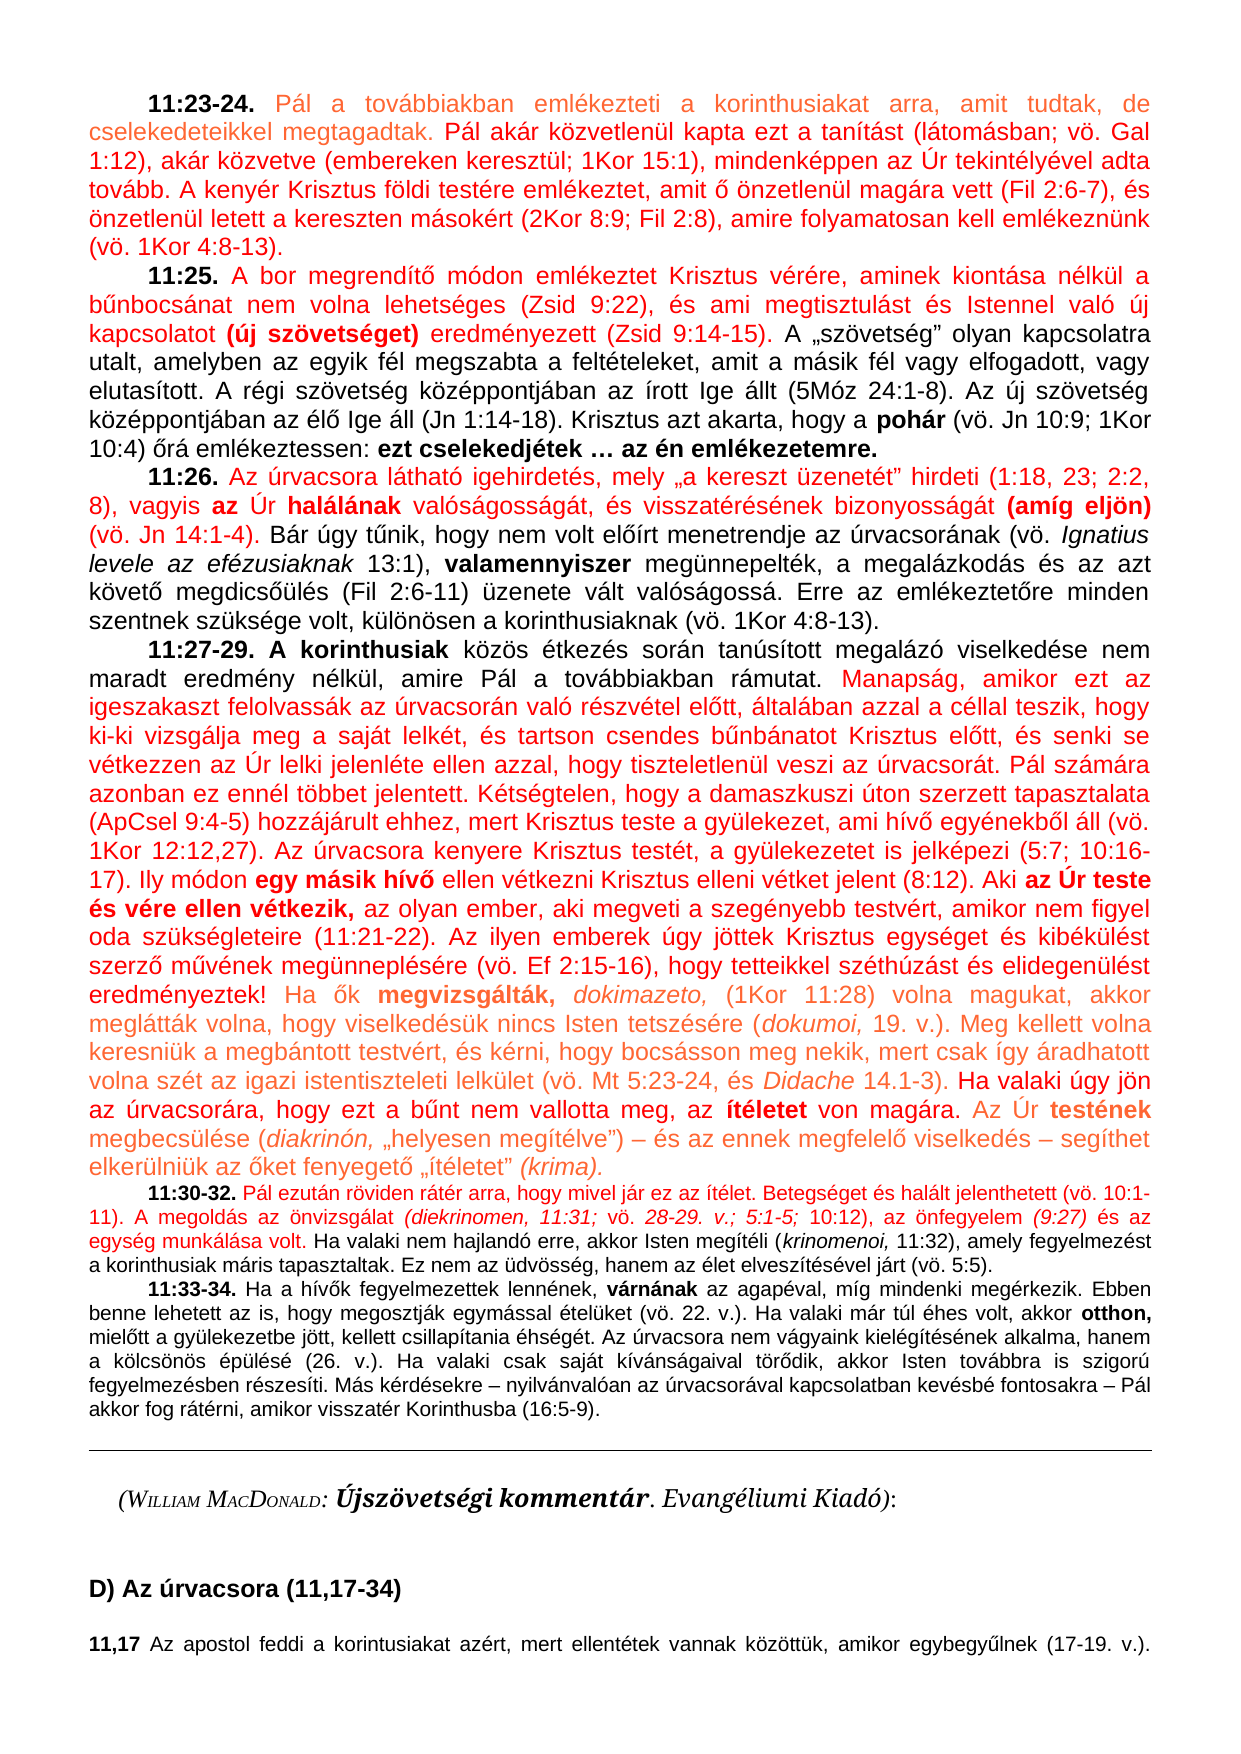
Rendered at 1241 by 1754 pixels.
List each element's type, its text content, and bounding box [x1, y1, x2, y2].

text 11:25. A bor megrendítő módon emlékeztet Krisztus vérére, aminek kiontása nélkül a bűnbocsánat nem volna lehetséges (Zsid 9:22), és ami megtisztulást és Istennel való új kapcsolatot (új szövetséget) eredményezett (Zsid 9:14-15). A „szövetség” olyan kapcsolatra utalt, amelyben az egyik fél megszabta a feltételeket, amit a másik fél vagy elfogadott, vagy elutasított. A régi szövetség középpontjában az írott Ige állt (5Móz 24:1-8). Az új szövetség középpontjában az élő Ige áll (Jn 1:14-18). Krisztus azt akarta, hogy a pohár (vö. Jn 10:9; 1Kor 10:4) őrá emlékeztessen: ezt cselekedjé­tek … az én emlékezetemre. [88, 261, 1152, 462]
text 11,17 Az apostol feddi a korintusiakat azért, mert ellentétek vannak közöttük, amikor egybegyűlnek (17-19. v.). [88, 1632, 1152, 1656]
text 11:26. Az úrvacsora látható igehirdetés, mely „a kereszt üzenetét” hirdeti (1:18, 23; 2:2, 8), vagyis az Úr halálának valóságosságát, és visszatérésének bizonyosságát (amíg eljön) (vö. Jn 14:1-4). Bár úgy tűnik, hogy nem volt előírt menetrendje az úrvacsorának (vö. Ignatius levele az efézusiaknak 13:1), valamennyiszer megünnepelték, a megalázkodás és az azt követő megdicsőülés (Fil 2:6-11) üzenete vált valóságossá. Erre az emlékeztetőre minden szentnek szüksége volt, különösen a korinthusiaknak (vö. 1Kor 4:8-13). [88, 462, 1152, 635]
text (William MacDonald: Újszövetségi kommentár. Evangéliumi Kiadó): [88, 1451, 1152, 1544]
text D) Az úrvacsora (11,17-34) [88, 1573, 1152, 1602]
text 11:30-32. Pál ezután röviden rátér arra, hogy mivel jár ez az ítélet. Betegséget és halált jelenthetett (vö. 10:1-11). A megoldás az önvizsgálat (diekrinomen, 11:31; vö. 28-29. v.; 5:1-5; 10:12), az önfegyelem (9:27) és az egység munkálása volt. Ha valaki nem hajlandó erre, akkor Isten megítéli (krinomenoi, 11:32), amely fegyelmezést a korinthusiak máris tapasztaltak. Ez nem az üdvösség, hanem az élet elveszítésével járt (vö. 5:5). [88, 1181, 1152, 1277]
text 11:27-29. A korinthusiak közös étkezés során tanúsított megalázó viselkedése nem maradt eredmény nélkül, amire Pál a továbbiakban rámutat. Manapság, amikor ezt az igeszakaszt felolvassák az úrvacsorán való részvétel előtt, általában azzal a céllal teszik, hogy ki-ki vizsgálja meg a saját lelkét, és tartson csendes bűnbánatot Krisztus előtt, és senki se vétkezzen az Úr lelki jelenléte ellen azzal, hogy tiszteletlenül veszi az úrvacsorát. Pál számára azonban ez ennél többet jelentett. Kétségtelen, hogy a damaszkuszi úton szerzett tapasztalata (ApCsel 9:4-5) hozzájárult ehhez, mert Krisztus teste a gyülekezet, ami hívő egyénekből áll (vö. 1Kor 12:12,27). Az úrva­csora kenyere Krisztus testét, a gyülekezetet is jelképezi (5:7; 10:16-17). Ily módon egy másik hívő ellen vétkezni Krisztus elleni vétket jelent (8:12). Aki az Úr teste és vére ellen vétkezik, az olyan ember, aki megveti a szegényebb testvért, amikor nem figyel oda szükségleteire (11:21-22). Az ilyen emberek úgy jöttek Krisztus egységet és kibékülést szerző művének megünneplésére (vö. Ef 2:15-16), hogy tetteikkel széthúzást és elidegenülést eredményeztek! Ha ők megvizsgálták, dokimazeto, (1Kor 11:28) volna magukat, akkor meglátták volna, hogy viselkedésük nincs Isten tetszésére (dokumoi, 19. v.). Meg kellett volna keresniük a megbántott testvért, és kérni, hogy bocsásson meg nekik, mert csak így áradhatott volna szét az igazi istentiszteleti lelkület (vö. Mt 5:23-24, és Didache 14.1-3). Ha valaki úgy jön az úrvacsorára, hogy ezt a bűnt nem vallotta meg, az ítéletet von magára. Az Úr testének megbecsülése (diakrinón, „helyesen megítélve”) – és az ennek megfelelő viselkedés – segíthet elkerülniük az őket fenyegető „ítéletet” (krima). [88, 635, 1152, 1181]
text 11:33-34. Ha a hívők fegyelmezettek lennének, várnának az agapéval, míg mindenki megérkezik. Ebben benne lehetett az is, hogy megosztják egymással ételüket (vö. 22. v.). Ha valaki már túl éhes volt, akkor otthon, mielőtt a gyülekezetbe jött, kellett csillapítania éhségét. Az úrvacsora nem vágyaink kielégítésének alkalma, hanem a kölcsönös épülésé (26. v.). Ha valaki csak saját kívánságaival törődik, akkor Isten továbbra is szigorú fegyelmezésben részesíti. Más kérdésekre – nyilvánvalóan az úrvacsorával kapcsolatban kevésbé fontosakra – Pál akkor fog rátérni, amikor visszatér Korinthusba (16:5-9). [88, 1277, 1152, 1421]
text 11:23-24. Pál a továbbiakban emlékezteti a korinthusiakat arra, amit tudtak, de cselekedeteikkel megtagadtak. Pál akár közvetlenül kapta ezt a tanítást (látomásban; vö. Gal 1:12), akár közvetve (embereken keresztül; 1Kor 15:1), mindenképpen az Úr tekintélyével adta tovább. A kenyér Krisztus földi testére emlékeztet, amit ő önzetlenül magára vett (Fil 2:6-7), és önzetlenül letett a kereszten másokért (2Kor 8:9; Fil 2:8), amire folyamatosan kell emlékeznünk (vö. 1Kor 4:8-13). [88, 88, 1152, 261]
